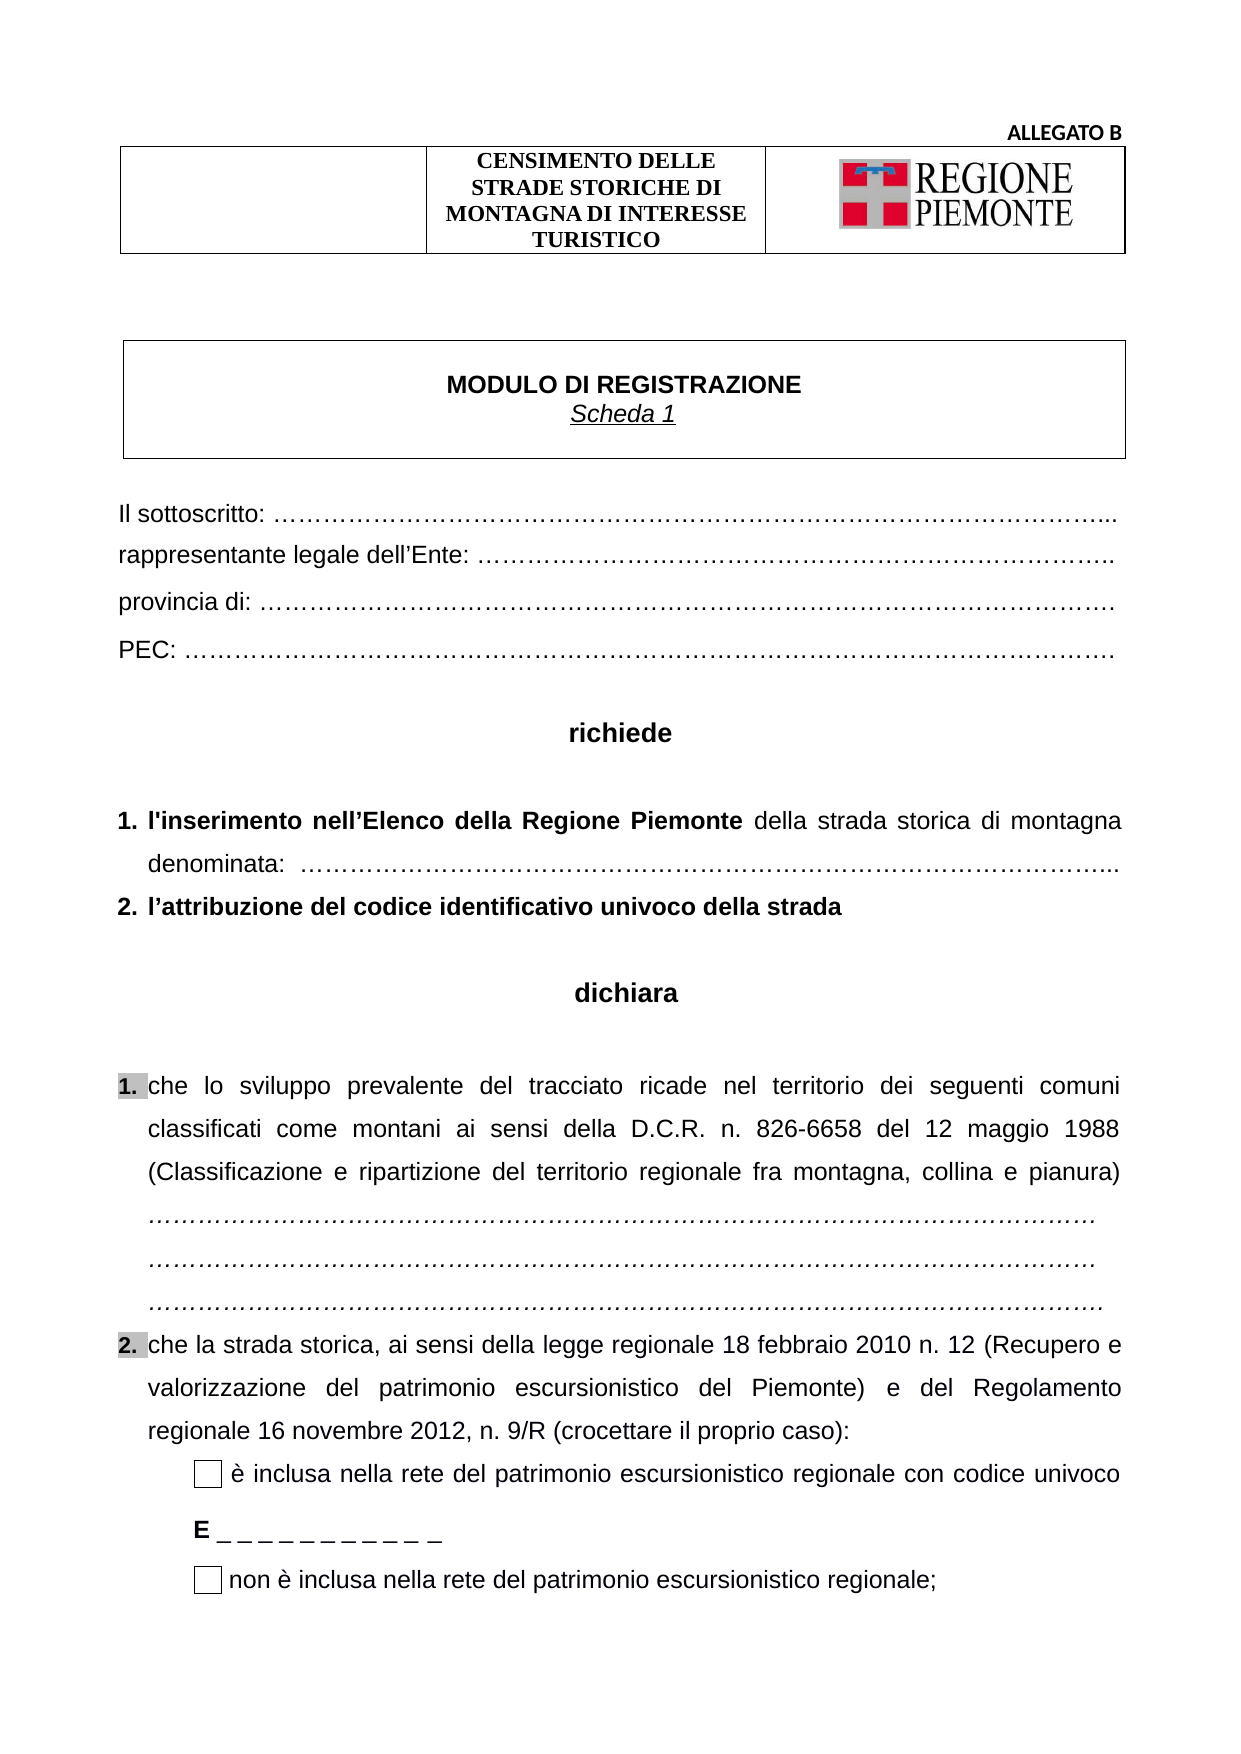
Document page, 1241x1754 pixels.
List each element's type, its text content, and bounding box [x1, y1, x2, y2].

text PEC: …………………………………………………………………………………………………. [118, 633, 1122, 693]
text rappresentante legale dell’Ente: ………………………………………………………………….. [118, 540, 1122, 569]
picture [839, 159, 1074, 229]
list che lo sviluppo prevalente del tracciato ricade nel territorio dei seguenti comuni classificati come montani ai sensi della D.C.R. n. 826-6658 del 12 maggio 1988 (Classificazione e ripartizione del territorio regionale fra montagna, collina e pianura) ………………………………………………………………………………………………………………………………………………………………………………………………………………………………………………………………………………………………………………. [118, 1071, 1122, 1315]
text provincia di: …………………………………………………………………………………………. [118, 587, 1122, 616]
text non è inclusa nella rete del patrimonio escursionistico regionale; [193, 1565, 1122, 1594]
table_header MODULO DI REGISTRAZIONE Scheda 1 [124, 341, 1125, 458]
text è inclusa nella rete del patrimonio escursionistico regionale con codice univoco E _ _ _ _ _ _ _ _ _ _ _ [193, 1459, 1122, 1546]
text richiede [118, 717, 1122, 748]
text dichiara [130, 977, 1122, 1008]
list che la strada storica, ai sensi della legge regionale 18 febbraio 2010 n. 12 (Recupero e valorizzazione del patrimonio escursionistico del Piemonte) e del Regolamento regionale 16 novembre 2012, n. 9/R (crocettare il proprio caso): [118, 1330, 1122, 1445]
text Il sottoscritto: ………………………………………………………………………………………... [118, 499, 1122, 528]
list l'inserimento nell’Elenco della Regione Piemonte della strada storica di montagna denominata: ……………………………………………………………………………………... [117, 806, 1122, 878]
list l’attribuzione del codice identificativo univoco della strada [117, 892, 1122, 921]
